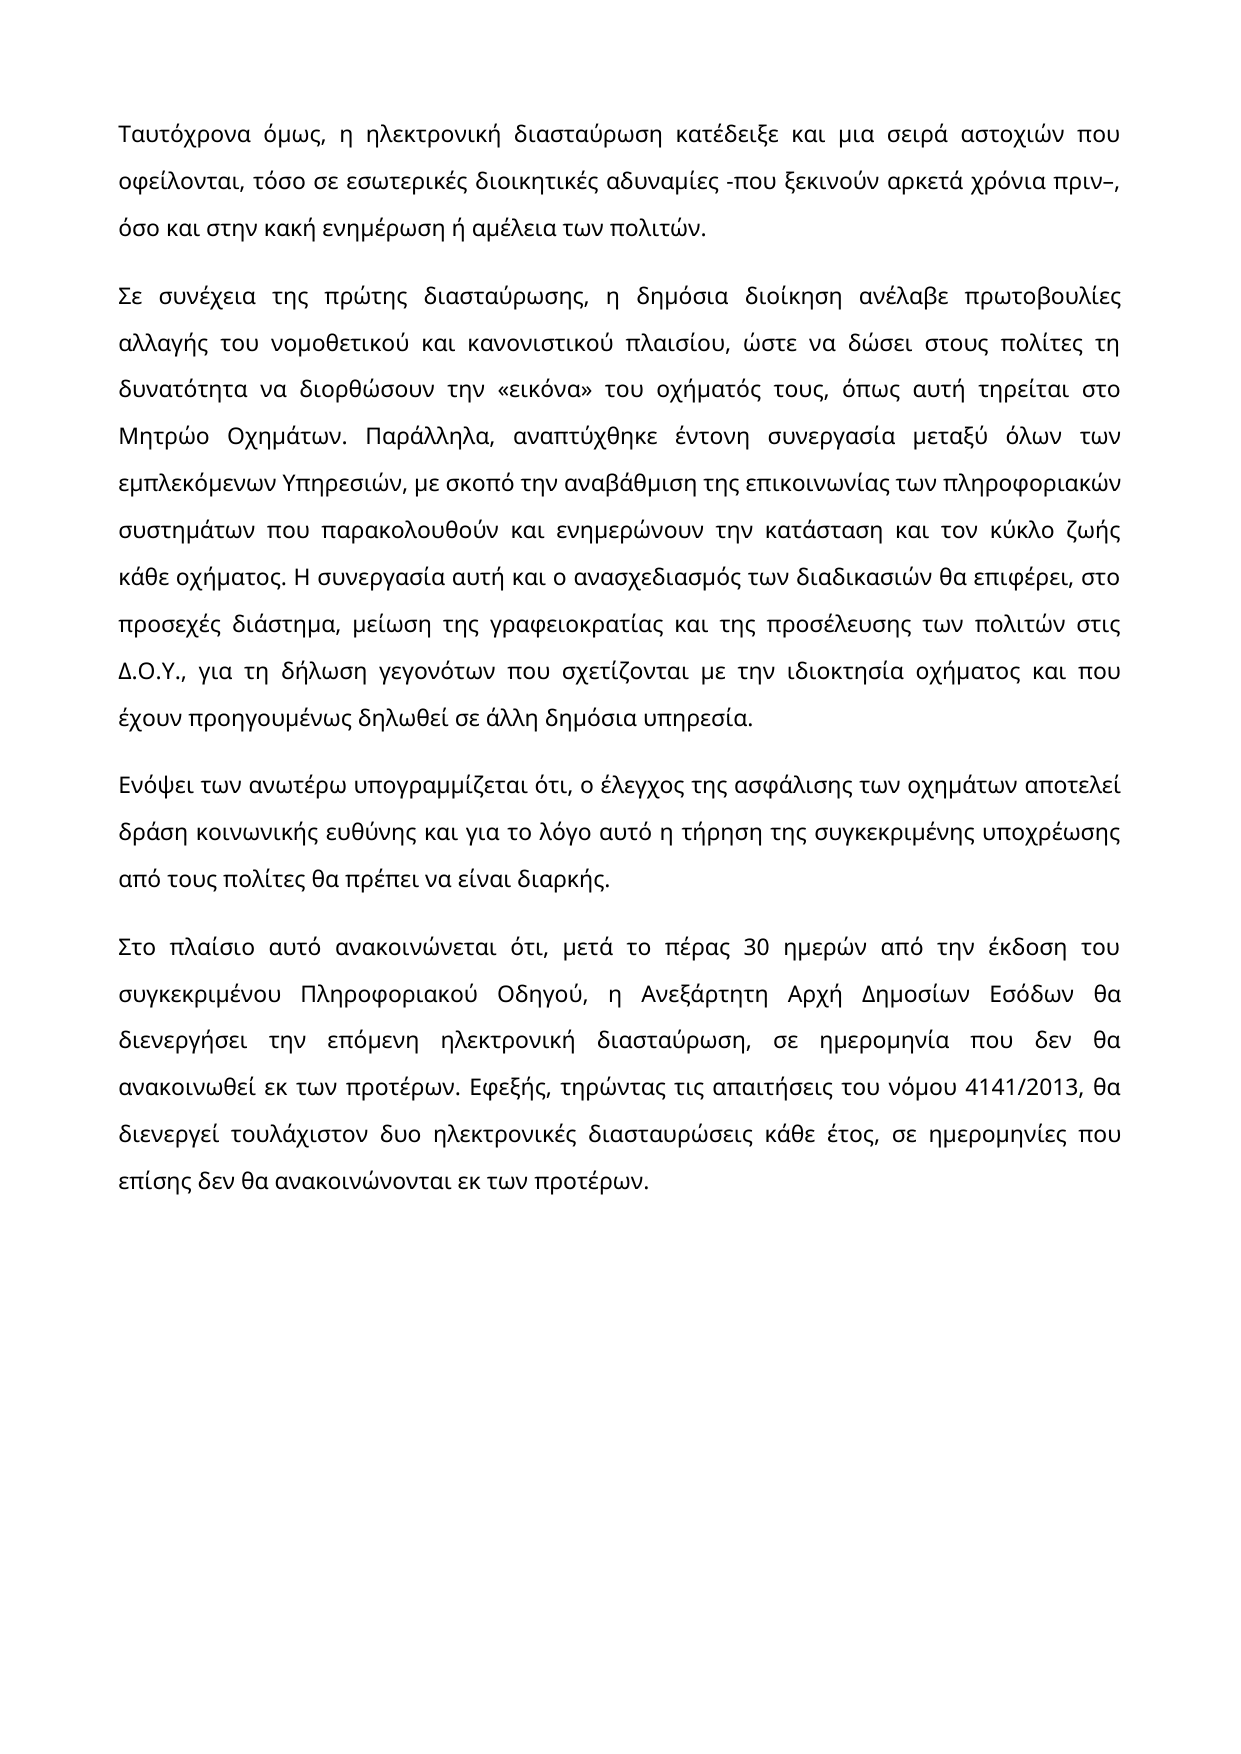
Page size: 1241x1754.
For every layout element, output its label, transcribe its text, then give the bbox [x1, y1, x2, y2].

text Σε συνέχεια της πρώτης διασταύρωσης, η δημόσια διοίκηση ανέλαβε πρωτοβουλίες αλλαγής του νομοθετικού και κανονιστικού πλαισίου, ώστε να δώσει στους πολίτες τη δυνατότητα να διορθώσουν την «εικόνα» του οχήματός τους, όπως αυτή τηρείται στο Μητρώο Οχημάτων. Παράλληλα, αναπτύχθηκε έντονη συνεργασία μεταξύ όλων των εμπλεκόμενων Υπηρεσιών, με σκοπό την αναβάθμιση της επικοινωνίας των πληροφοριακών συστημάτων που παρακολουθούν και ενημερώνουν την κατάσταση και τον κύκλο ζωής κάθε οχήματος. Η συνεργασία αυτή και ο ανασχεδιασμός των διαδικασιών θα επιφέρει, στο προσεχές διάστημα, μείωση της γραφειοκρατίας και της προσέλευσης των πολιτών στις Δ.Ο.Υ., για τη δήλωση γεγονότων που σχετίζονται με την ιδιοκτησία οχήματος και που έχουν προηγουμένως δηλωθεί σε άλλη δημόσια υπηρεσία. [118, 279, 1122, 733]
text Στο πλαίσιο αυτό ανακοινώνεται ότι, μετά το πέρας 30 ημερών από την έκδοση του συγκεκριμένου Πληροφοριακού Οδηγού, η Ανεξάρτητη Αρχή Δημοσίων Εσόδων θα διενεργήσει την επόμενη ηλεκτρονική διασταύρωση, σε ημερομηνία που δεν θα ανακοινωθεί εκ των προτέρων. Εφεξής, τηρώντας τις απαιτήσεις του νόμου 4141/2013, θα διενεργεί τουλάχιστον δυο ηλεκτρονικές διασταυρώσεις κάθε έτος, σε ημερομηνίες που επίσης δεν θα ανακοινώνονται εκ των προτέρων. [118, 931, 1122, 1196]
text Ενόψει των ανωτέρω υπογραμμίζεται ότι, ο έλεγχος της ασφάλισης των οχημάτων αποτελεί δράση κοινωνικής ευθύνης και για το λόγο αυτό η τήρηση της συγκεκριμένης υποχρέωσης από τους πολίτες θα πρέπει να είναι διαρκής. [118, 769, 1122, 894]
text Ταυτόχρονα όμως, η ηλεκτρονική διασταύρωση κατέδειξε και μια σειρά αστοχιών που οφείλονται, τόσο σε εσωτερικές διοικητικές αδυναμίες -που ξεκινούν αρκετά χρόνια πριν–, όσο και στην κακή ενημέρωση ή αμέλεια των πολιτών. [118, 118, 1122, 243]
